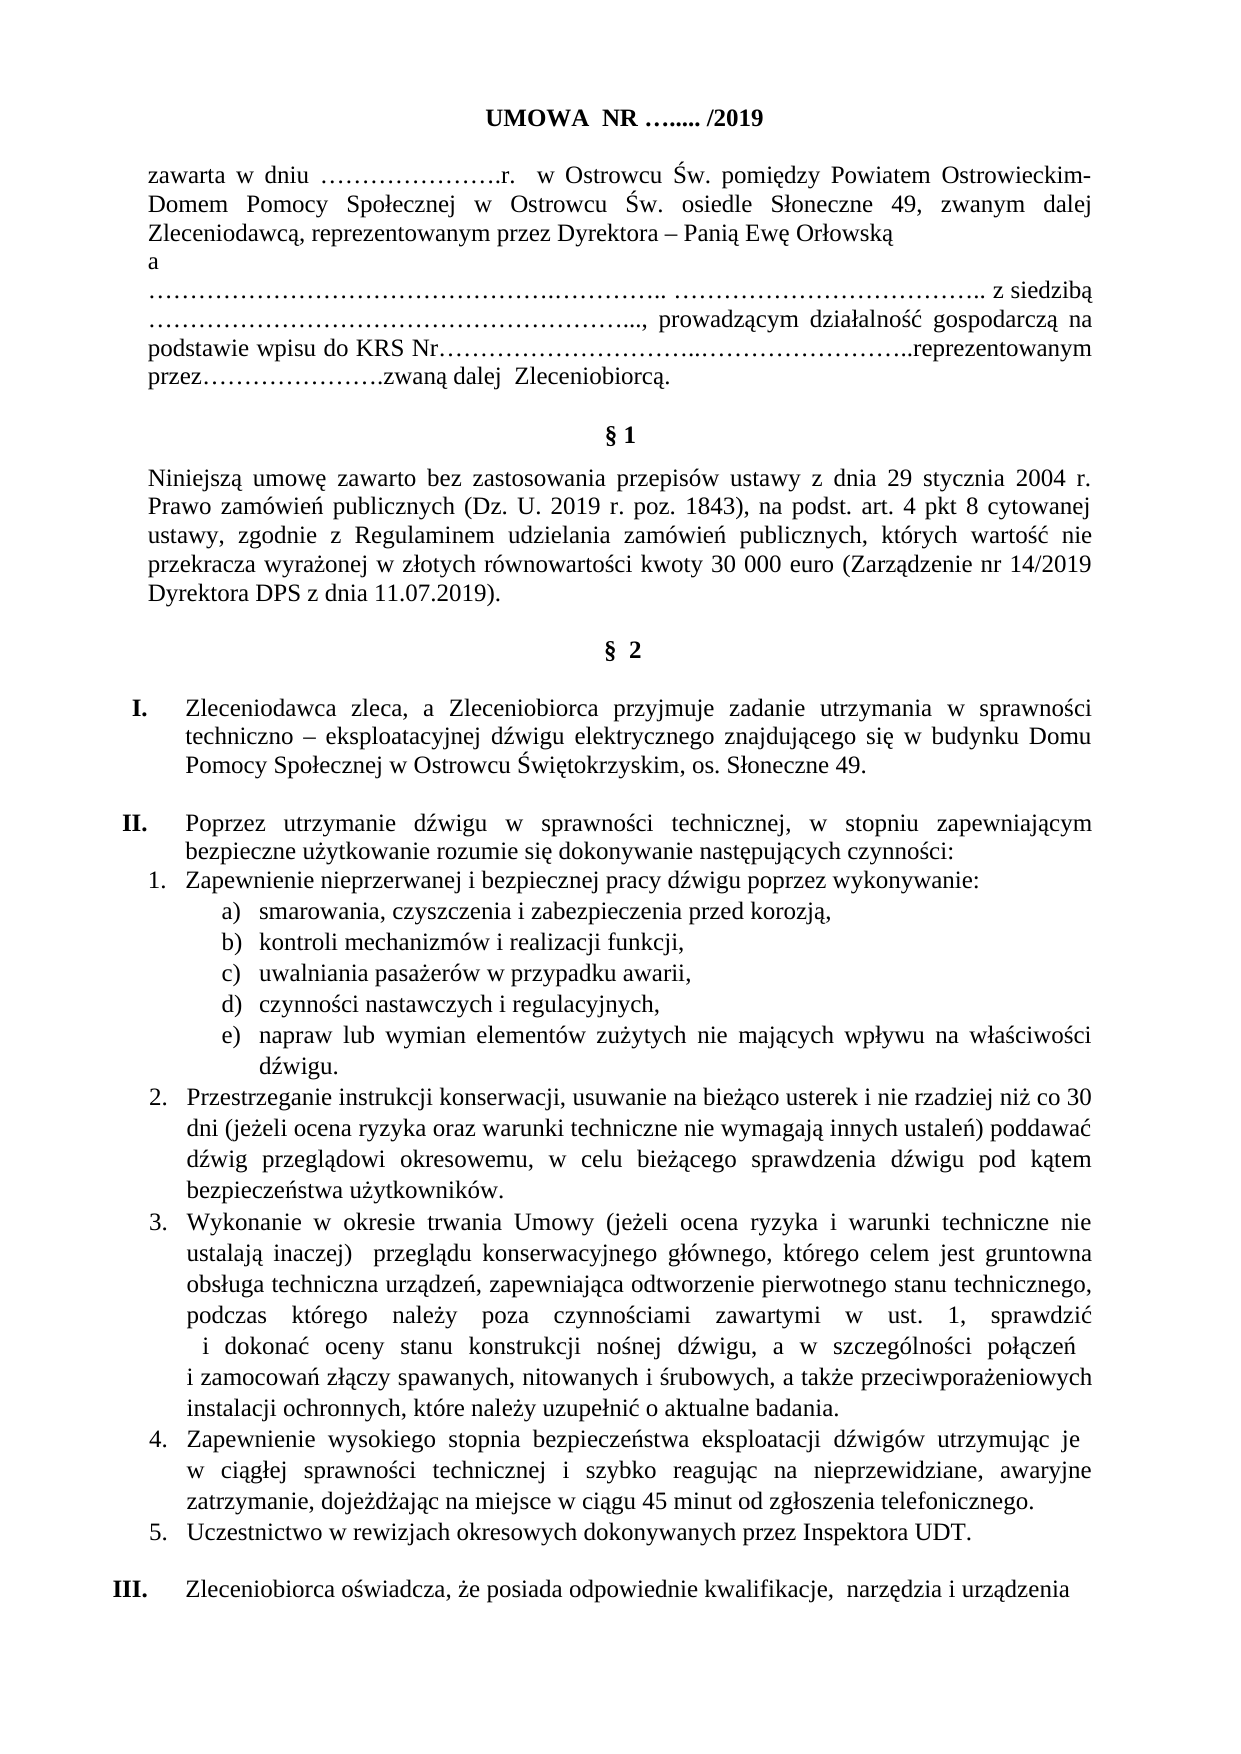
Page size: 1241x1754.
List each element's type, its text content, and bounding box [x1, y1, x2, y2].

text zawarta w dniu ………………….r. w Ostrowcu Św. pomiędzy Powiatem Ostrowieckim- Domem Pomocy Społecznej w Ostrowcu Św. osiedle Słoneczne 49, zwanym dalej Zleceniodawcą, reprezentowanym przez Dyrektora – Panią Ewę Orłowską [148, 160, 1093, 246]
list kontroli mechanizmów i realizacji funkcji, [221, 927, 1093, 956]
list czynności nastawczych i regulacyjnych, [221, 989, 1093, 1018]
text Niniejszą umowę zawarto bez zastosowania przepisów ustawy z dnia 29 stycznia 2004 r. Prawo zamówień publicznych (Dz. U. 2019 r. poz. 1843), na podst. art. 4 pkt 8 cytowanej ustawy, zgodnie z Regulaminem udzielania zamówień publicznych, których wartość nie przekracza wyrażonej w złotych równowartości kwoty 30 000 euro (Zarządzenie nr 14/2019 Dyrektora DPS z dnia 11.07.2019). [148, 463, 1093, 606]
text § 1 [148, 419, 1093, 450]
list smarowania, czyszczenia i zabezpieczenia przed korozją, [221, 896, 1093, 925]
list Wykonanie w okresie trwania Umowy (jeżeli ocena ryzyka i warunki techniczne nie ustalają inaczej) przeglądu konserwacyjnego głównego, którego celem jest gruntowna obsługa techniczna urządzeń, zapewniająca odtworzenie pierwotnego stanu technicznego, podczas którego należy poza czynnościami zawartymi w ust. 1, sprawdzić i dokonać oceny stanu konstrukcji nośnej dźwigu, a w szczególności połączeń i zamocowań złączy spawanych, nitowanych i śrubowych, a także przeciwporażeniowych instalacji ochronnych, które należy uzupełnić o aktualne badania. [149, 1207, 1093, 1422]
text § 2 [148, 635, 1093, 664]
list Uczestnictwo w rewizjach okresowych dokonywanych przez Inspektora UDT. [149, 1517, 1093, 1546]
subtitle UMOWA NR …..... /2019 [148, 103, 1093, 131]
list uwalniania pasażerów w przypadku awarii, [221, 958, 1093, 987]
text a [148, 246, 1093, 275]
list Zleceniobiorca oświadcza, że posiada odpowiednie kwalifikacje, narzędzia i urządzenia [148, 1574, 1093, 1603]
text ………………………………………….………….. ……………………………….. z siedzibą …………………………………………………..., prowadzącym działalność gospodarczą na podstawie wpisu do KRS Nr…………………………..……………………..reprezentowanym przez………………….zwaną dalej Zleceniobiorcą. [148, 275, 1093, 390]
list Zapewnienie nieprzerwanej i bezpiecznej pracy dźwigu poprzez wykonywanie: [148, 865, 1093, 894]
list napraw lub wymian elementów zużytych nie mających wpływu na właściwości dźwigu. [221, 1020, 1093, 1080]
list Przestrzeganie instrukcji konserwacji, usuwanie na bieżąco usterek i nie rzadziej niż co 30 dni (jeżeli ocena ryzyka oraz warunki techniczne nie wymagają innych ustaleń) poddawać dźwig przeglądowi okresowemu, w celu bieżącego sprawdzenia dźwigu pod kątem bezpieczeństwa użytkowników. [149, 1082, 1093, 1204]
list Poprzez utrzymanie dźwigu w sprawności technicznej, w stopniu zapewniającym bezpieczne użytkowanie rozumie się dokonywanie następujących czynności: [148, 808, 1093, 865]
list Zleceniodawca zleca, a Zleceniobiorca przyjmuje zadanie utrzymania w sprawności techniczno – eksploatacyjnej dźwigu elektrycznego znajdującego się w budynku Domu Pomocy Społecznej w Ostrowcu Świętokrzyskim, os. Słoneczne 49. [148, 693, 1093, 779]
list Zapewnienie wysokiego stopnia bezpieczeństwa eksploatacji dźwigów utrzymując je w ciągłej sprawności technicznej i szybko reagując na nieprzewidziane, awaryjne zatrzymanie, dojeżdżając na miejsce w ciągu 45 minut od zgłoszenia telefonicznego. [149, 1424, 1093, 1515]
